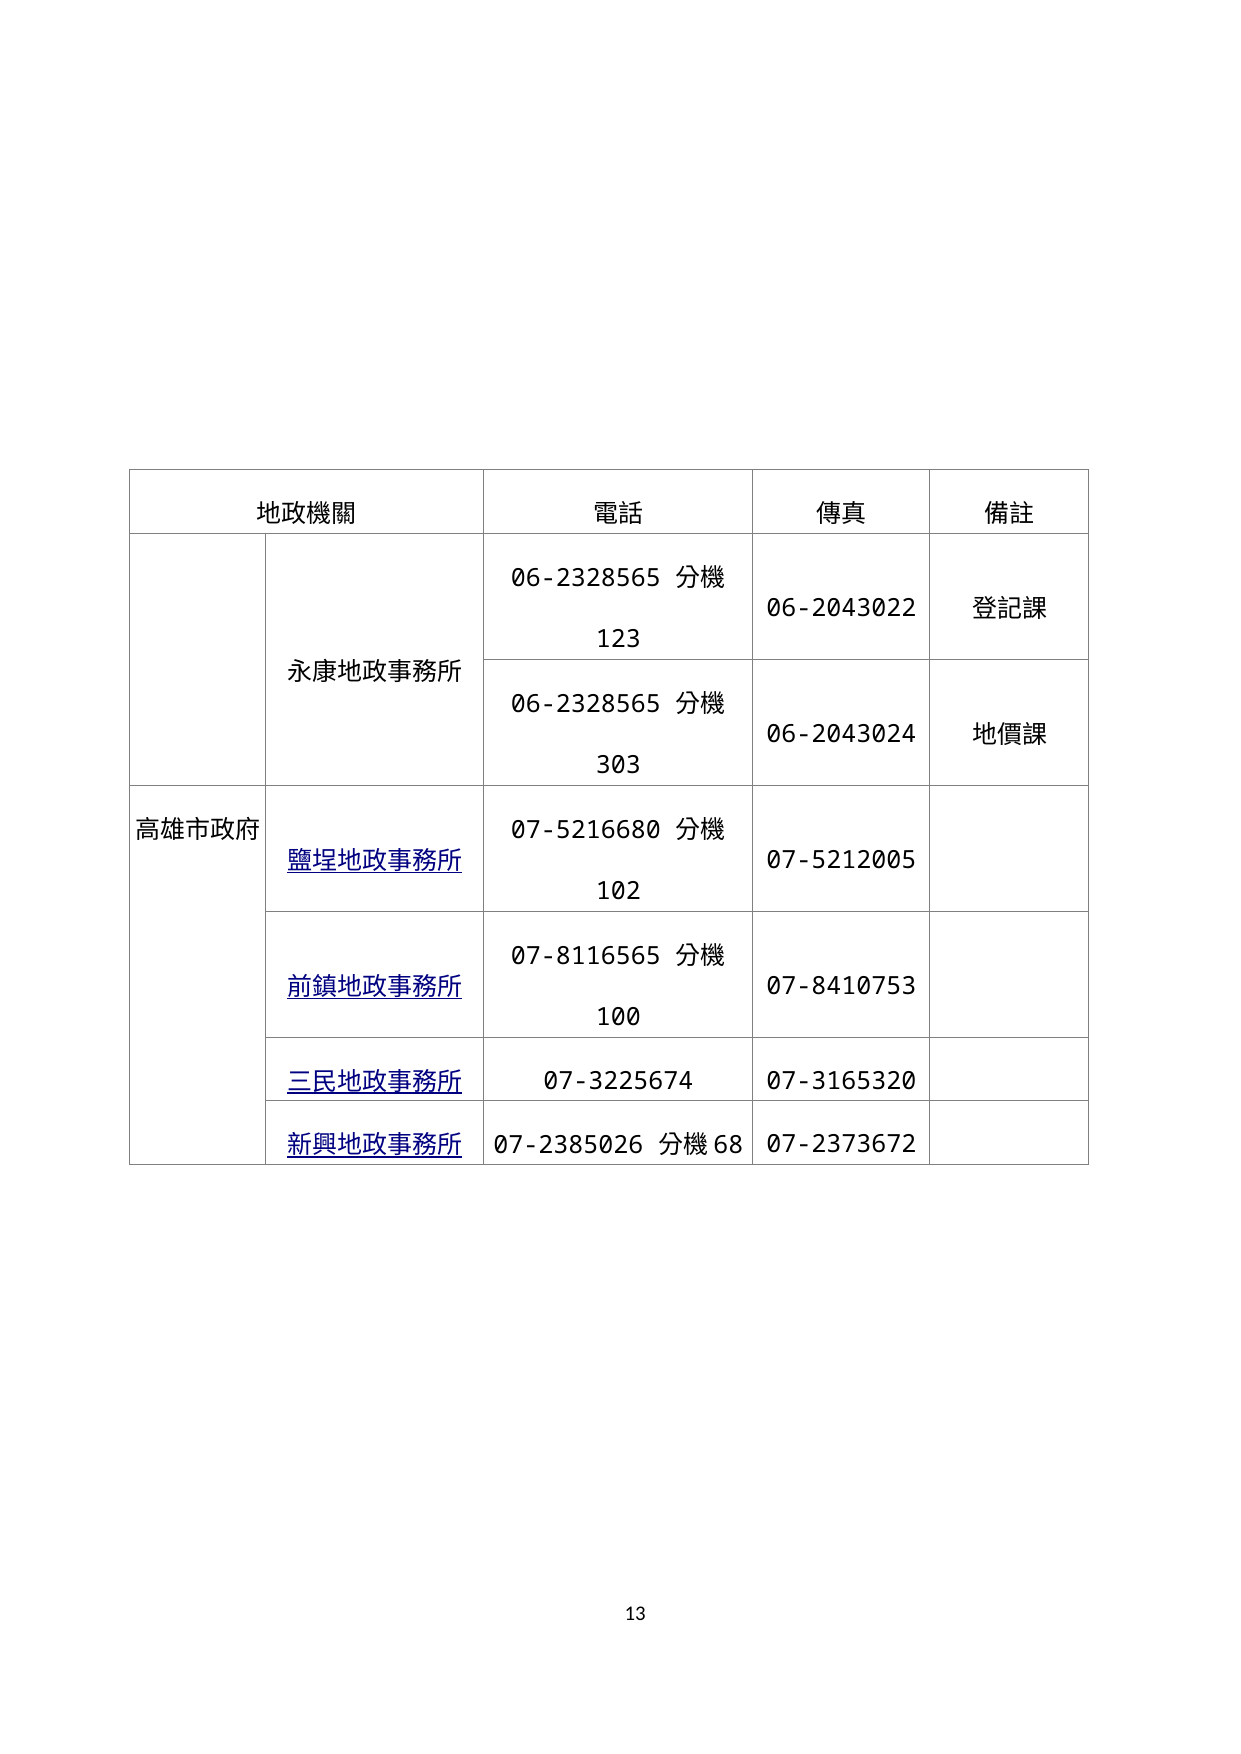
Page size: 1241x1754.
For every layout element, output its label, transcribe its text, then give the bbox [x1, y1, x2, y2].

table_cell 07-8410753 [753, 912, 929, 1037]
table_cell 07-3225674 [484, 1038, 752, 1100]
table_cell [930, 1101, 1088, 1164]
table_cell 06-2043024 [753, 660, 929, 785]
table_cell 登記課 [930, 534, 1088, 659]
table_cell 高雄市政府 [130, 786, 265, 1164]
table_header 電話 [484, 470, 752, 533]
table_cell 07-8116565 分機100 [484, 912, 752, 1037]
table_cell 鹽埕地政事務所 [266, 786, 483, 911]
table_header 地政機關 [130, 470, 483, 533]
table_cell 永康地政事務所 [266, 534, 483, 785]
table_cell [930, 1038, 1088, 1100]
table_cell 07-3165320 [753, 1038, 929, 1100]
table_cell [130, 534, 265, 785]
table_cell 前鎮地政事務所 [266, 912, 483, 1037]
table_cell [930, 912, 1088, 1037]
table_cell 06-2328565 分機123 [484, 534, 752, 659]
table_cell 地價課 [930, 660, 1088, 785]
table_cell 07-5212005 [753, 786, 929, 911]
table_cell 07-2373672 [753, 1101, 929, 1164]
table_cell 07-5216680 分機102 [484, 786, 752, 911]
table_cell 三民地政事務所 [266, 1038, 483, 1100]
table_cell 新興地政事務所 [266, 1101, 483, 1164]
table_header 備註 [930, 470, 1088, 533]
table_cell [930, 786, 1088, 911]
table_cell 06-2328565 分機303 [484, 660, 752, 785]
table_cell 07-2385026 分機68 [484, 1101, 752, 1164]
table_cell 06-2043022 [753, 534, 929, 659]
table_header 傳真 [753, 470, 929, 533]
